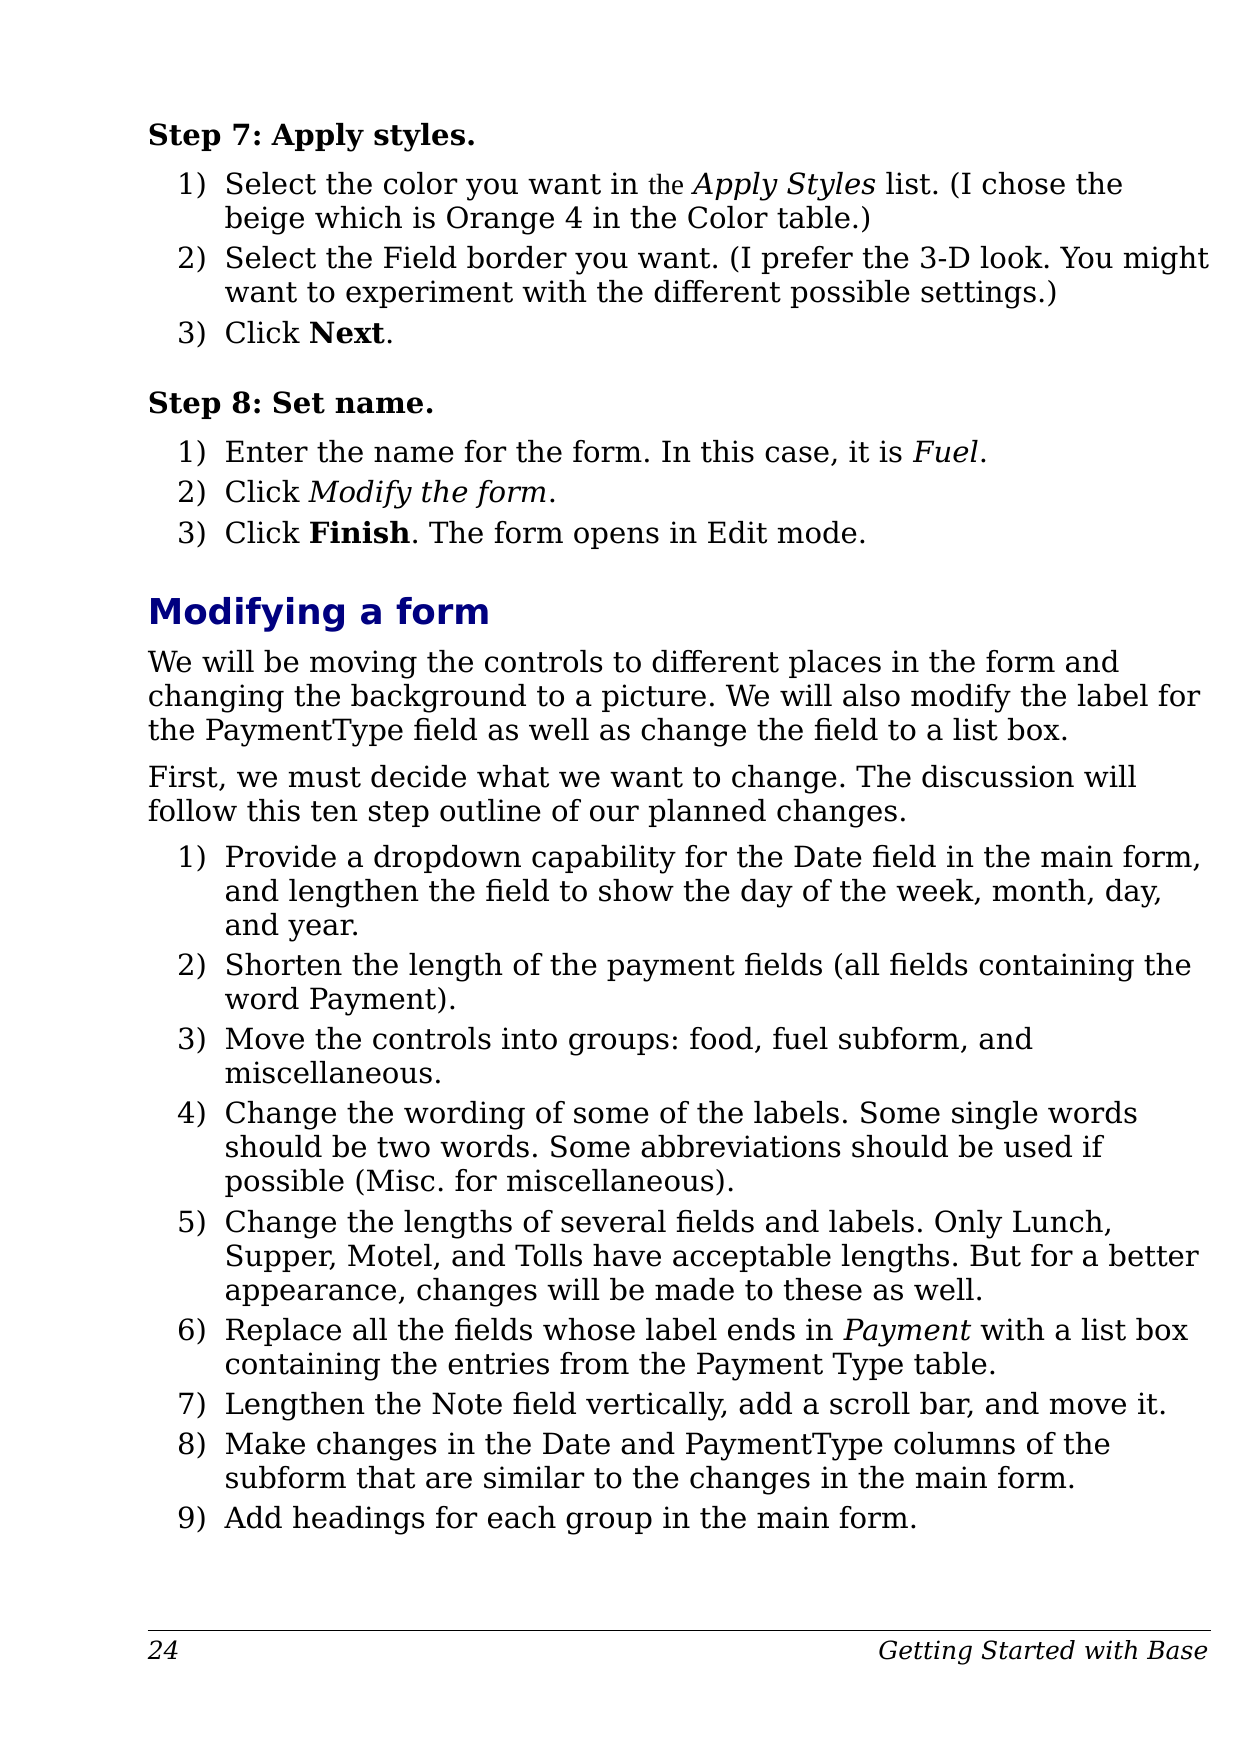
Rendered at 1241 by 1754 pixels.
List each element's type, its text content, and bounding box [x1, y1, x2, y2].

subtitle Modifying a form [148, 592, 1211, 633]
list Click Modify the form. [207, 475, 1211, 509]
list Click Finish. The form opens in Edit mode. [207, 516, 1211, 550]
list Select the color you want in the Apply Styles list. (I chose the beige which is Orange 4 in the Color table.) [207, 167, 1211, 235]
list Change the wording of some of the labels. Some single words should be two words. Some abbreviations should be used if possible (Misc. for miscellaneous). [207, 1097, 1211, 1199]
list Provide a dropdown capability for the Date field in the main form, and lengthen the field to show the day of the week, month, day, and year. [207, 840, 1211, 942]
list Enter the name for the form. In this case, it is Fuel. [207, 435, 1211, 469]
text We will be moving the controls to different places in the form and changing the background to a picture. We will also modify the label for the PaymentType field as well as change the field to a list box. [148, 646, 1211, 747]
list Lengthen the Note field vertically, add a scroll bar, and move it. [207, 1387, 1211, 1421]
text Step 8: Set name. [148, 386, 1211, 420]
list Shorten the length of the payment fields (all fields containing the word Payment). [207, 948, 1211, 1016]
text First, we must decide what we want to change. The discussion will follow this ten step outline of our planned changes. [148, 760, 1211, 828]
list Change the lengths of several fields and labels. Only Lunch, Supper, Motel, and Tolls have acceptable lengths. But for a better appearance, changes will be made to these as well. [207, 1205, 1211, 1307]
list Select the Field border you want. (I prefer the 3-D look. You might want to experiment with the different possible settings.) [207, 242, 1211, 309]
list Replace all the fields whose label ends in Payment with a list box containing the entries from the Payment Type table. [207, 1313, 1211, 1381]
text Step 7: Apply styles. [148, 118, 1211, 152]
list Make changes in the Date and PaymentType columns of the subform that are similar to the changes in the main form. [207, 1427, 1211, 1495]
list Add headings for each group in the main form. [207, 1502, 1211, 1536]
list Move the controls into groups: food, fuel subform, and miscellaneous. [207, 1023, 1211, 1091]
list Click Next. [207, 316, 1211, 350]
